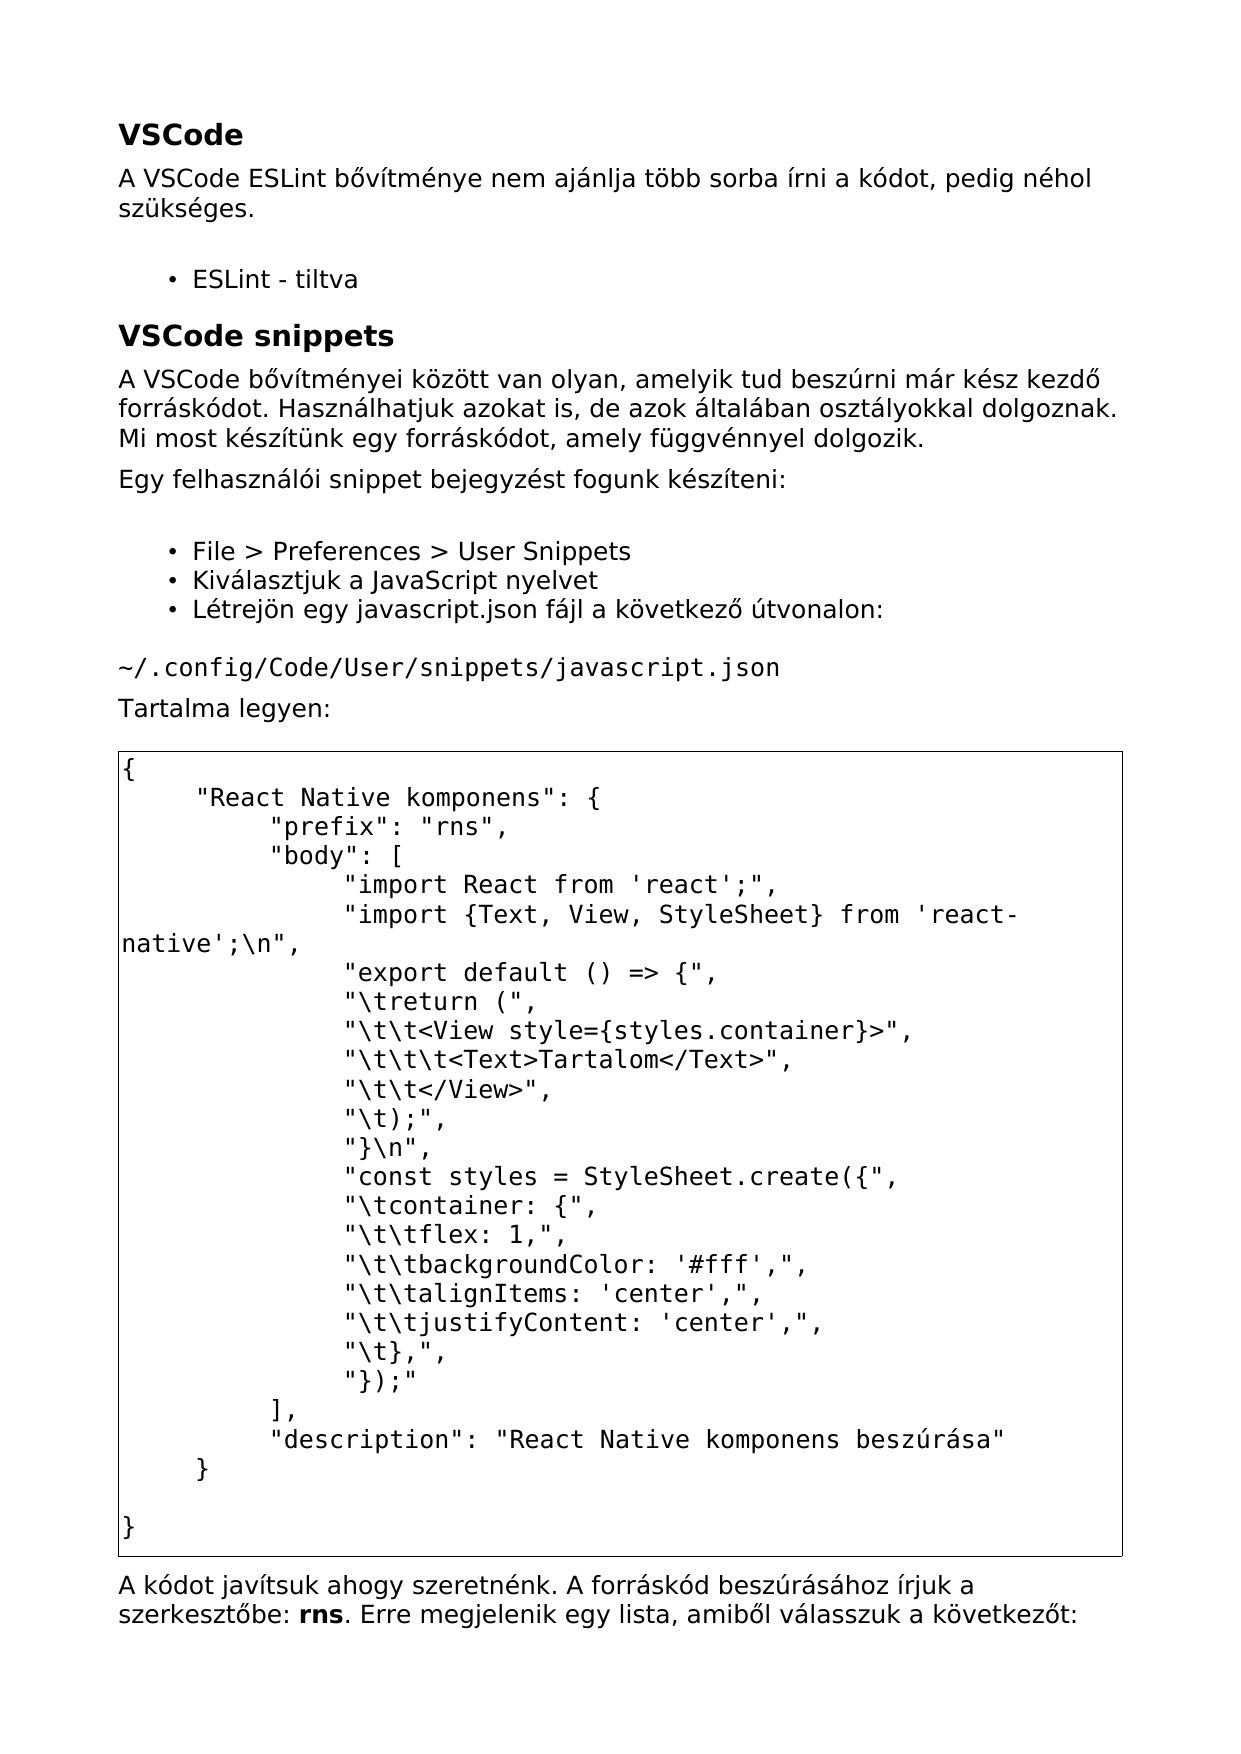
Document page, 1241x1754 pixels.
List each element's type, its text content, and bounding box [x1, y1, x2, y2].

text Egy felhasználói snippet bejegyzést fogunk készíteni: [118, 466, 1122, 495]
list Kiválasztjuk a JavaScript nyelvet [177, 566, 1122, 595]
subtitle VSCode [118, 118, 1122, 152]
text Tartalma legyen: [118, 694, 1122, 724]
list Létrejön egy javascript.json fájl a következő útvonalon: [177, 595, 1122, 624]
text A VSCode ESLint bővítménye nem ajánlja több sorba írni a kódot, pedig néhol szükséges. [118, 164, 1122, 223]
list ESLint - tiltva [177, 265, 1122, 294]
table_header { "React Native komponens": { "prefix": "rns", "body": [ "import React from 'react';", "import {Text, View, StyleSheet} from 'react-native';\n", "export default () => {", "\treturn (", "\t\t<View style={styles.container}>", "\t\t\t<Text>Tartalom</Text>", "\t\t</View>", "\t);", "}\n", "const styles = StyleSheet.create({", "\tcontainer: {", "\t\tflex: 1,", "\t\tbackgroundColor: '#fff',", "\t\talignItems: 'center',", "\t\tjustifyContent: 'center',", "\t},", "});" ], "description": "React Native komponens beszúrása" } } [119, 752, 1122, 1556]
list File > Preferences > User Snippets [177, 537, 1122, 566]
text ~/.config/Code/User/snippets/javascript.json [118, 654, 1122, 683]
subtitle VSCode snippets [118, 319, 1122, 353]
text A kódot javítsuk ahogy szeretnénk. A forráskód beszúrásához írjuk a szerkesztőbe: rns. Erre megjelenik egy lista, amiből válasszuk a következőt: [118, 1571, 1122, 1629]
text A VSCode bővítményei között van olyan, amelyik tud beszúrni már kész kezdő forráskódot. Használhatjuk azokat is, de azok általában osztályokkal dolgoznak. Mi most készítünk egy forráskódot, amely függvénnyel dolgozik. [118, 366, 1122, 453]
